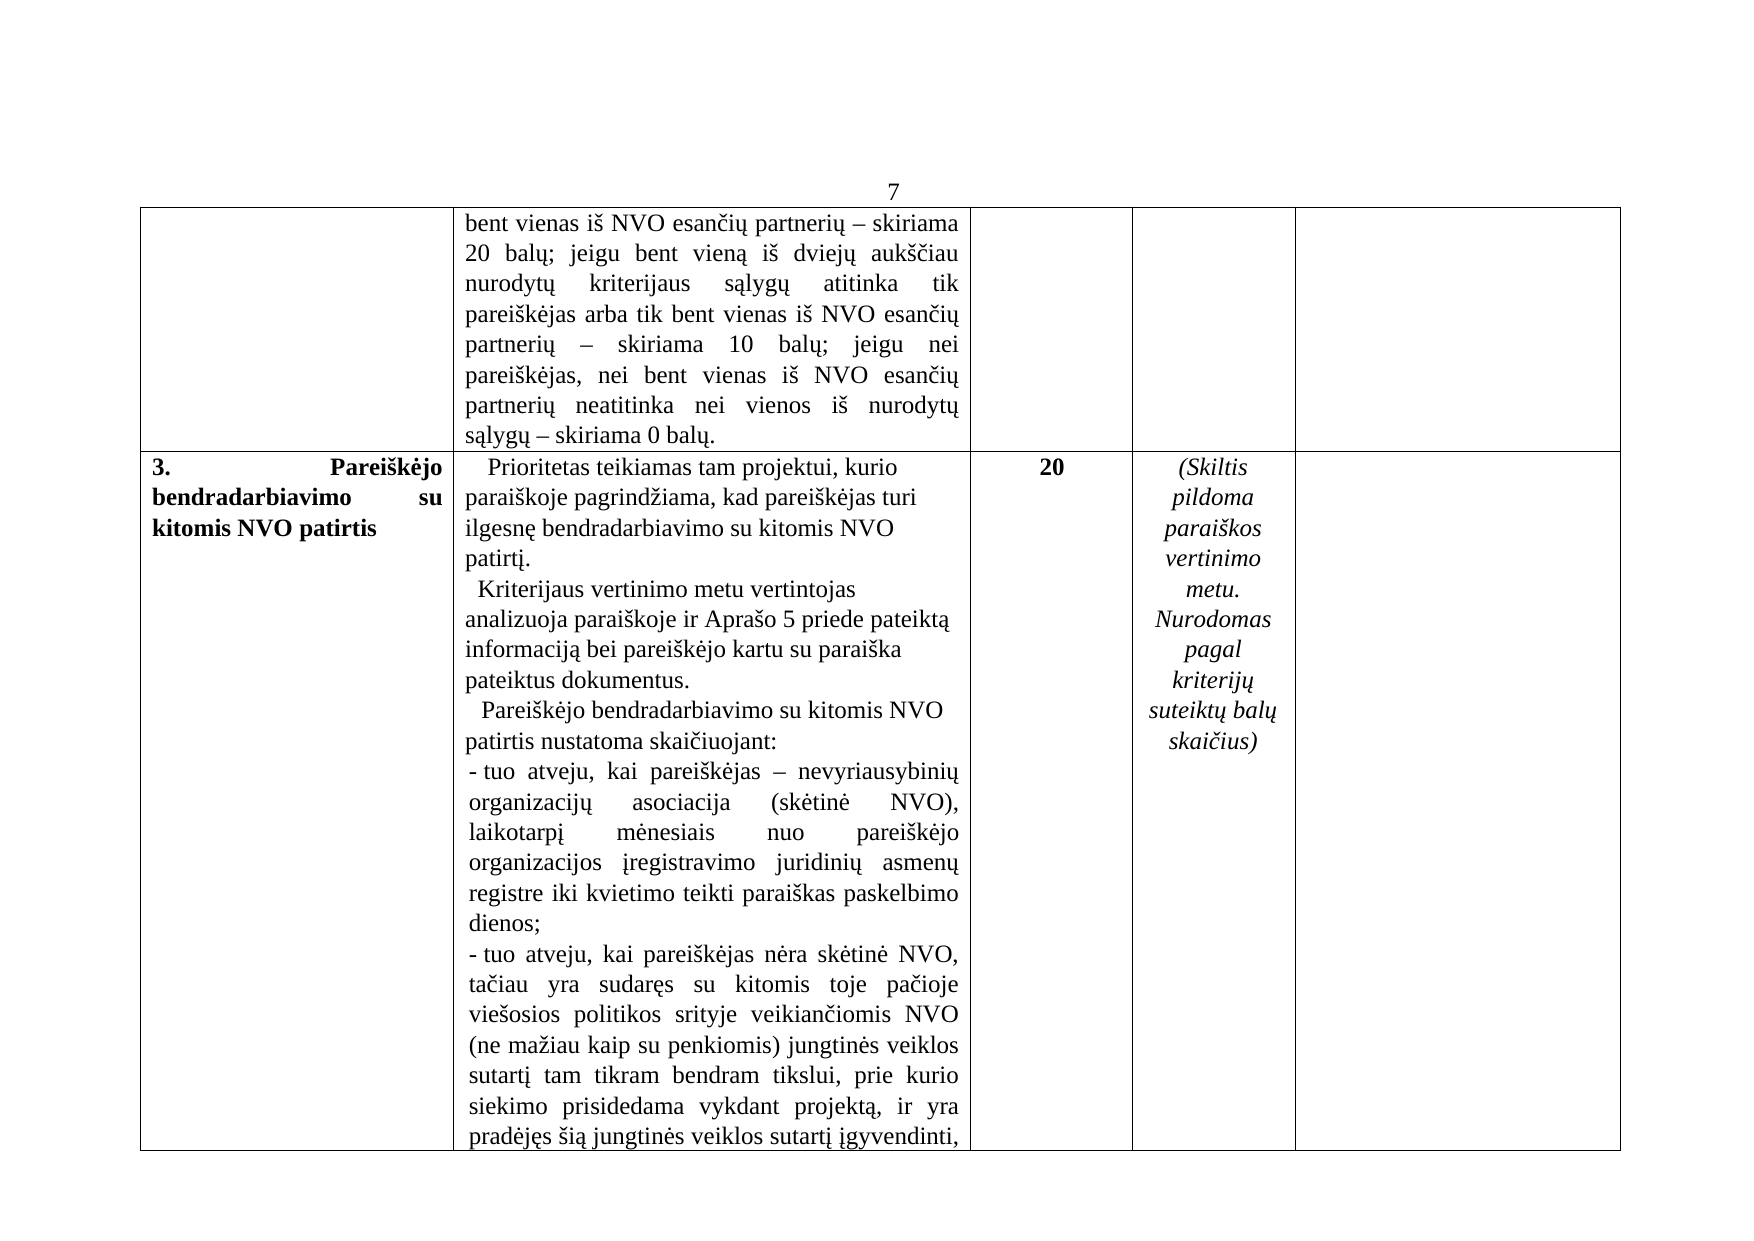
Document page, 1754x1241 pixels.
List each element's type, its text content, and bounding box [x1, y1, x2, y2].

table_cell [1296, 452, 1620, 1150]
table_header [1621, 207, 1686, 1151]
table_cell 3. Pareiškėjo bendradarbiavimo su kitomis NVO patirtis [141, 452, 453, 1150]
table_cell (Skiltis pildoma paraiškos vertinimo metu. Nurodomas pagal kriterijų suteiktų balų skaičius) [1133, 452, 1295, 1150]
table_cell 20 [971, 452, 1132, 1150]
table_cell [971, 208, 1132, 451]
table_cell bent vienas iš NVO esančių partnerių – skiriama 20 balų; jeigu bent vieną iš dviejų aukščiau nurodytų kriterijaus sąlygų atitinka tik pareiškėjas arba tik bent vienas iš NVO esančių partnerių – skiriama 10 balų; jeigu nei pareiškėjas, nei bent vienas iš NVO esančių partnerių neatitinka nei vienos iš nurodytų sąlygų – skiriama 0 balų. [454, 208, 970, 451]
table_cell [141, 208, 453, 451]
table_cell Prioritetas teikiamas tam projektui, kurio paraiškoje pagrindžiama, kad pareiškėjas turi ilgesnę bendradarbiavimo su kitomis NVO patirtį. Kriterijaus vertinimo metu vertintojas analizuoja paraiškoje ir Aprašo 5 priede pateiktą informaciją bei pareiškėjo kartu su paraiška pateiktus dokumentus. Pareiškėjo bendradarbiavimo su kitomis NVO patirtis nustatoma skaičiuojant: tuo atveju, kai pareiškėjas – nevyriausybinių organizacijų asociacija (skėtinė NVO), laikotarpį mėnesiais nuo pareiškėjo organizacijos įregistravimo juridinių asmenų registre iki kvietimo teikti paraiškas paskelbimo dienos; tuo atveju, kai pareiškėjas nėra skėtinė NVO, tačiau yra sudaręs su kitomis toje pačioje viešosios politikos srityje veikiančiomis NVO (ne mažiau kaip su penkiomis) jungtinės veiklos sutartį tam tikram bendram tikslui, prie kurio siekimo prisidedama vykdant projektą, ir yra pradėjęs šią jungtinės veiklos sutartį įgyvendinti, [454, 452, 970, 1150]
table_cell [1133, 208, 1295, 451]
table_cell [1296, 208, 1620, 451]
table_header [129, 207, 140, 1151]
